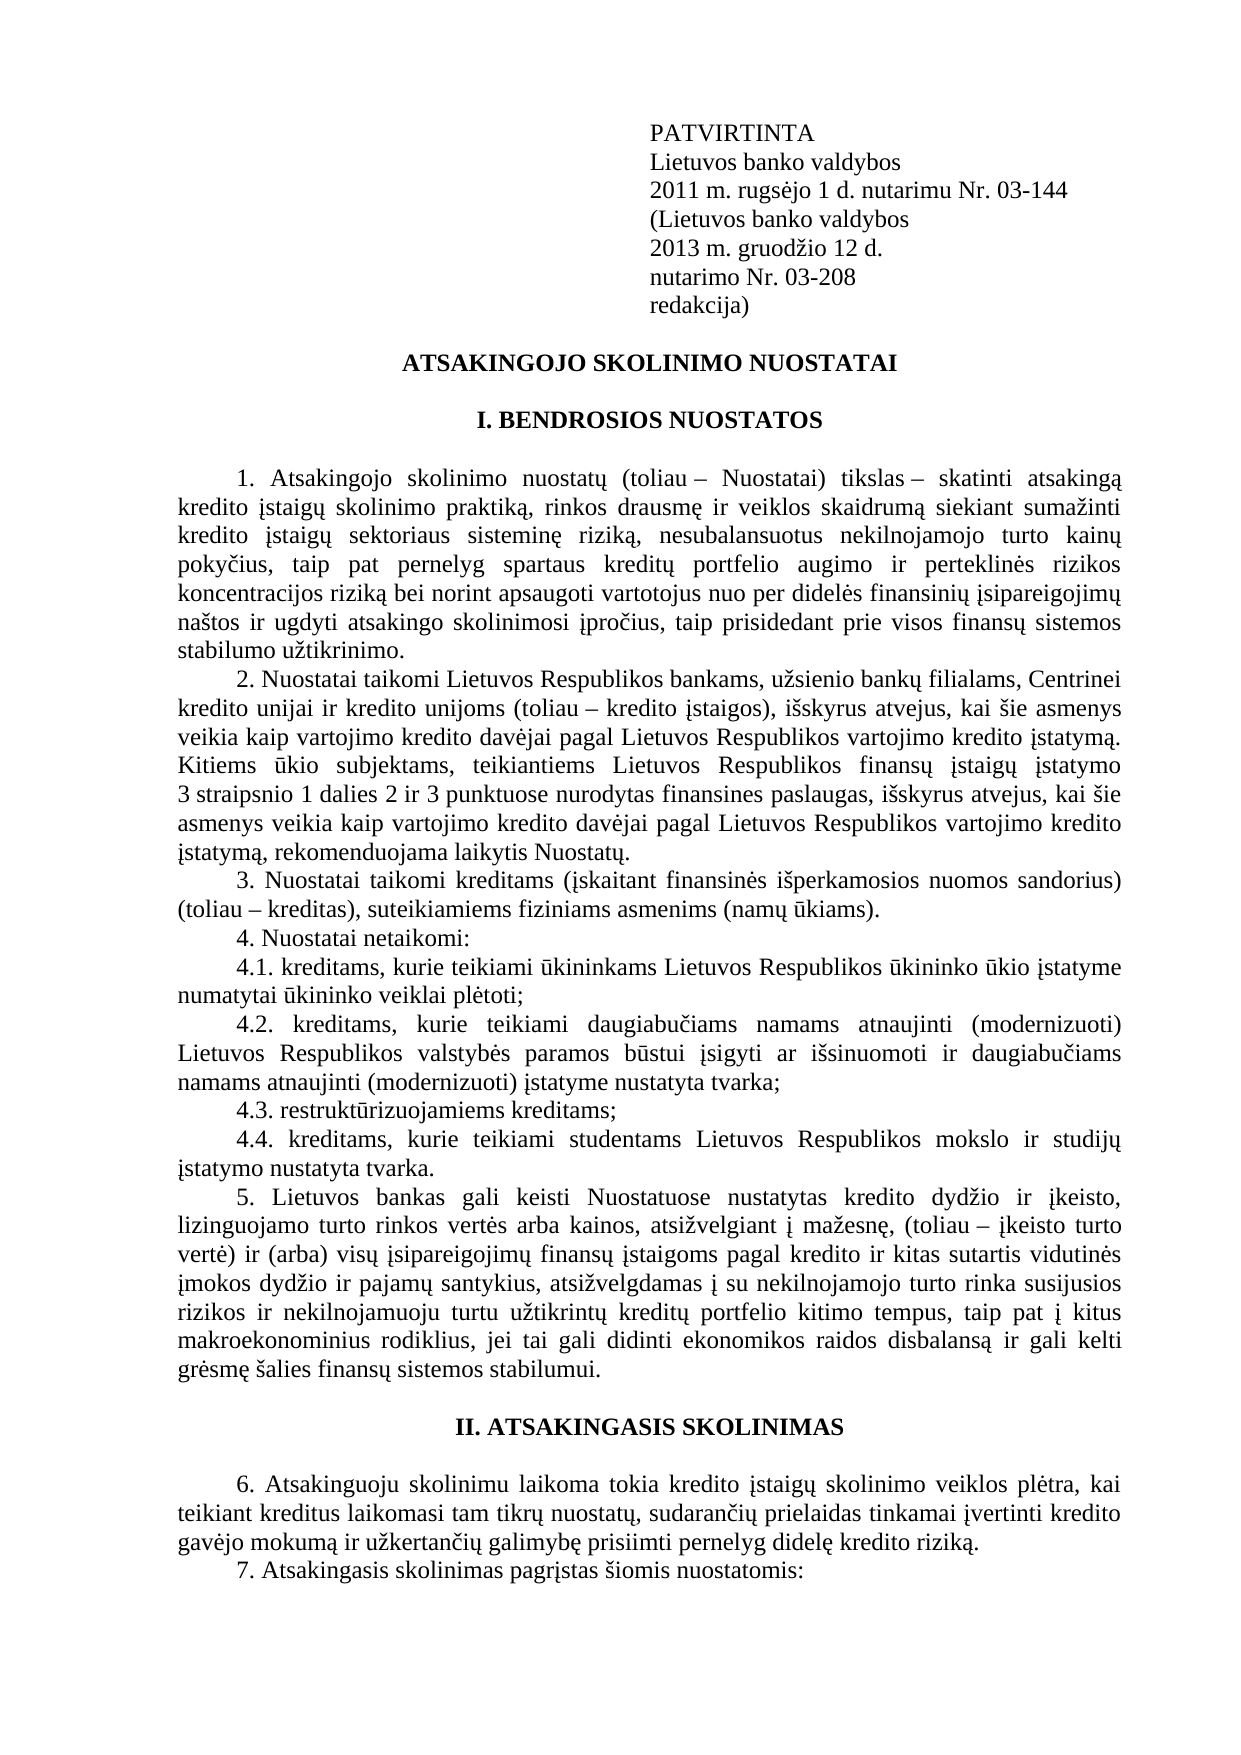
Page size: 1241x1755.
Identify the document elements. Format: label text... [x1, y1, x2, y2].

text 4.1. kreditams, kurie teikiami ūkininkams Lietuvos Respublikos ūkininko ūkio įstatyme numatytai ūkininko veiklai plėtoti; [177, 952, 1122, 1009]
text 6. Atsakinguoju skolinimu laikoma tokia kredito įstaigų skolinimo veiklos plėtra, kai teikiant kreditus laikomasi tam tikrų nuostatų, sudarančių prielaidas tinkamai įvertinti kredito gavėjo mokumą ir užkertančių galimybę prisiimti pernelyg didelę kredito riziką. [177, 1469, 1122, 1556]
text 4. Nuostatai netaikomi: [177, 923, 1122, 952]
text 2011 m. rugsėjo 1 d. nutarimu Nr. 03-144 [649, 176, 1122, 204]
text 4.4. kreditams, kurie teikiami studentams Lietuvos Respublikos mokslo ir studijų įstatymo nustatyta tvarka. [177, 1124, 1122, 1182]
text 2. Nuostatai taikomi Lietuvos Respublikos bankams, užsienio bankų filialams, Centrinei kredito unijai ir kredito unijoms (toliau – kredito įstaigos), išskyrus atvejus, kai šie asmenys veikia kaip vartojimo kredito davėjai pagal Lietuvos Respublikos vartojimo kredito įstatymą. Kitiems ūkio subjektams, teikiantiems Lietuvos Respublikos finansų įstaigų įstatymo 3 straipsnio 1 dalies 2 ir 3 punktuose nurodytas finansines paslaugas, išskyrus atvejus, kai šie asmenys veikia kaip vartojimo kredito davėjai pagal Lietuvos Respublikos vartojimo kredito įstatymą, rekomenduojama laikytis Nuostatų. [177, 664, 1122, 866]
text PATVIRTINTA [649, 118, 1122, 147]
text 7. Atsakingasis skolinimas pagrįstas šiomis nuostatomis: [177, 1556, 1122, 1584]
text Lietuvos banko valdybos [649, 147, 1122, 176]
text 2013 m. gruodžio 12 d. [649, 233, 1122, 262]
text 3. Nuostatai taikomi kreditams (įskaitant finansinės išperkamosios nuomos sandorius) (toliau – kreditas), suteikiamiems fiziniams asmenims (namų ūkiams). [177, 866, 1122, 923]
text 1. Atsakingojo skolinimo nuostatų (toliau – Nuostatai) tikslas – skatinti atsakingą kredito įstaigų skolinimo praktiką, rinkos drausmę ir veiklos skaidrumą siekiant sumažinti kredito įstaigų sektoriaus sisteminę riziką, nesubalansuotus nekilnojamojo turto kainų pokyčius, taip pat pernelyg spartaus kreditų portfelio augimo ir perteklinės rizikos koncentracijos riziką bei norint apsaugoti vartotojus nuo per didelės finansinių įsipareigojimų naštos ir ugdyti atsakingo skolinimosi įpročius, taip prisidedant prie visos finansų sistemos stabilumo užtikrinimo. [177, 463, 1122, 664]
text redakcija) [649, 291, 1122, 319]
text nutarimo Nr. 03-208 [649, 262, 1122, 291]
text I. BENDROSIOS NUOSTATOS [177, 406, 1122, 434]
text 4.3. restruktūrizuojamiems kreditams; [177, 1096, 1122, 1124]
text II. ATSAKINGASIS SKOLINIMAS [177, 1412, 1122, 1441]
text 4.2. kreditams, kurie teikiami daugiabučiams namams atnaujinti (modernizuoti) Lietuvos Respublikos valstybės paramos būstui įsigyti ar išsinuomoti ir daugiabučiams namams atnaujinti (modernizuoti) įstatyme nustatyta tvarka; [177, 1009, 1122, 1096]
text 5. Lietuvos bankas gali keisti Nuostatuose nustatytas kredito dydžio ir įkeisto, lizinguojamo turto rinkos vertės arba kainos, atsižvelgiant į mažesnę, (toliau – įkeisto turto vertė) ir (arba) visų įsipareigojimų finansų įstaigoms pagal kredito ir kitas sutartis vidutinės įmokos dydžio ir pajamų santykius, atsižvelgdamas į su nekilnojamojo turto rinka susijusios rizikos ir nekilnojamuoju turtu užtikrintų kreditų portfelio kitimo tempus, taip pat į kitus makroekonominius rodiklius, jei tai gali didinti ekonomikos raidos disbalansą ir gali kelti grėsmę šalies finansų sistemos stabilumui. [177, 1182, 1122, 1383]
text (Lietuvos banko valdybos [649, 204, 1122, 233]
text ATSAKINGOJO SKOLINIMO NUOSTATAI [177, 348, 1122, 377]
